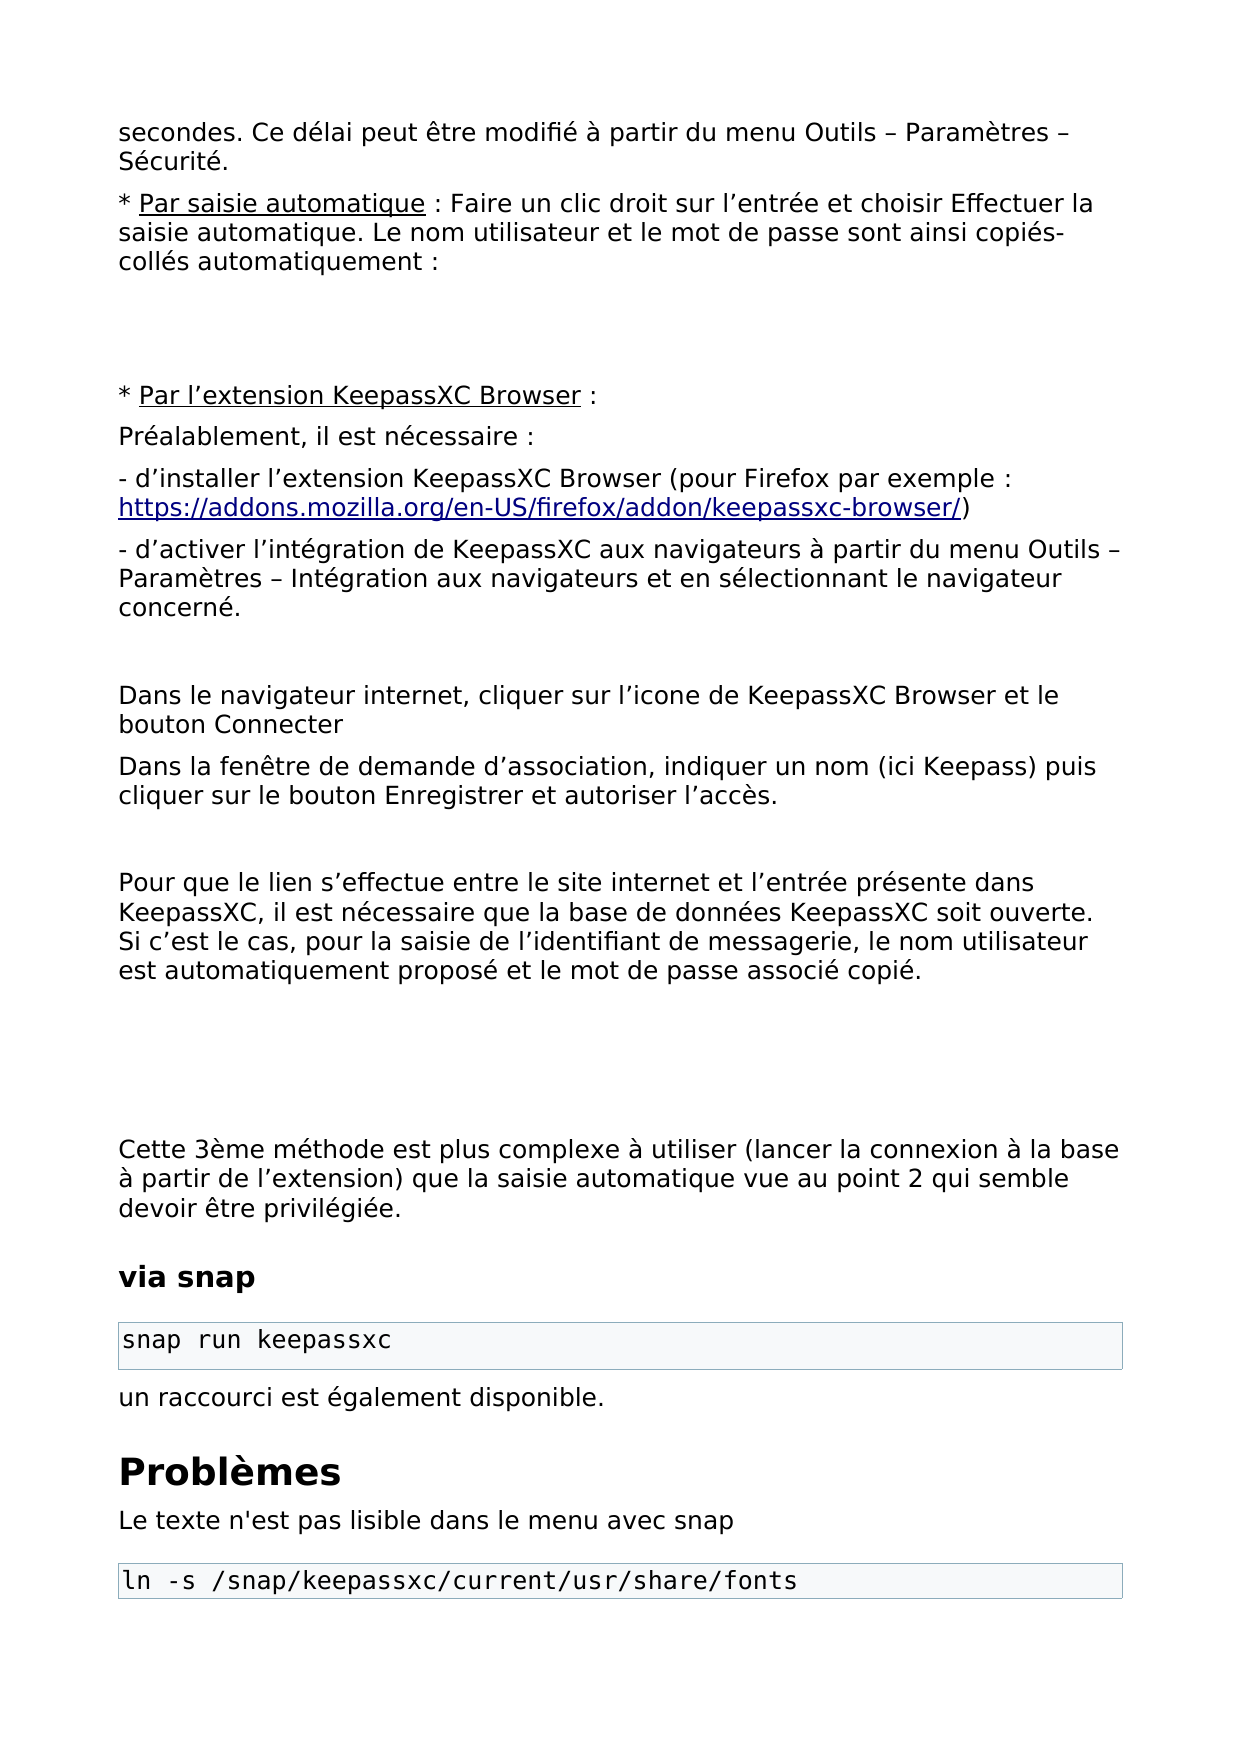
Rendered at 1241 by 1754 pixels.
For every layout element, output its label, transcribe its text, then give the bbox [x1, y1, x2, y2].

text Préalablement, il est nécessaire : [118, 422, 1122, 452]
text - d’installer l’extension KeepassXC Browser (pour Firefox par exemple : https://addons.mozilla.org/en-US/firefox/addon/keepassxc-browser/) [118, 464, 1122, 522]
text Dans la fenêtre de demande d’association, indiquer un nom (ici Keepass) puis cliquer sur le bouton Enregistrer et autoriser l’accès. [118, 752, 1122, 810]
text Pour que le lien s’effectue entre le site internet et l’entrée présente dans KeepassXC, il est nécessaire que la base de données KeepassXC soit ouverte. Si c’est le cas, pour la saisie de l’identifiant de messagerie, le nom utilisateur est automatiquement proposé et le mot de passe associé copié. [118, 868, 1122, 985]
text Cette 3ème méthode est plus complexe à utiliser (lancer la connexion à la base à partir de l’extension) que la saisie automatique vue au point 2 qui semble devoir être privilégiée. [118, 1136, 1122, 1223]
text Le texte n'est pas lisible dans le menu avec snap [118, 1506, 1122, 1536]
text * Par saisie automatique : Faire un clic droit sur l’entrée et choisir Effectuer la saisie automatique. Le nom utilisateur et le mot de passe sont ainsi copiés-collés automatiquement : [118, 189, 1122, 276]
text secondes. Ce délai peut être modifié à partir du menu Outils – Paramètres – Sécurité. [118, 118, 1122, 176]
text * Par l’extension KeepassXC Browser : [118, 381, 1122, 410]
subtitle Problèmes [118, 1450, 1122, 1494]
text un raccourci est également disponible. [118, 1383, 1122, 1413]
text - d’activer l’intégration de KeepassXC aux navigateurs à partir du menu Outils – Paramètres – Intégration aux navigateurs et en sélectionnant le navigateur concerné. [118, 535, 1122, 622]
subtitle via snap [118, 1261, 1122, 1294]
table_header ln -s /snap/keepassxc/current/usr/share/fonts [119, 1564, 1122, 1598]
table_header snap run keepassxc [119, 1323, 1122, 1369]
text Dans le navigateur internet, cliquer sur l’icone de KeepassXC Browser et le bouton Connecter [118, 681, 1122, 739]
